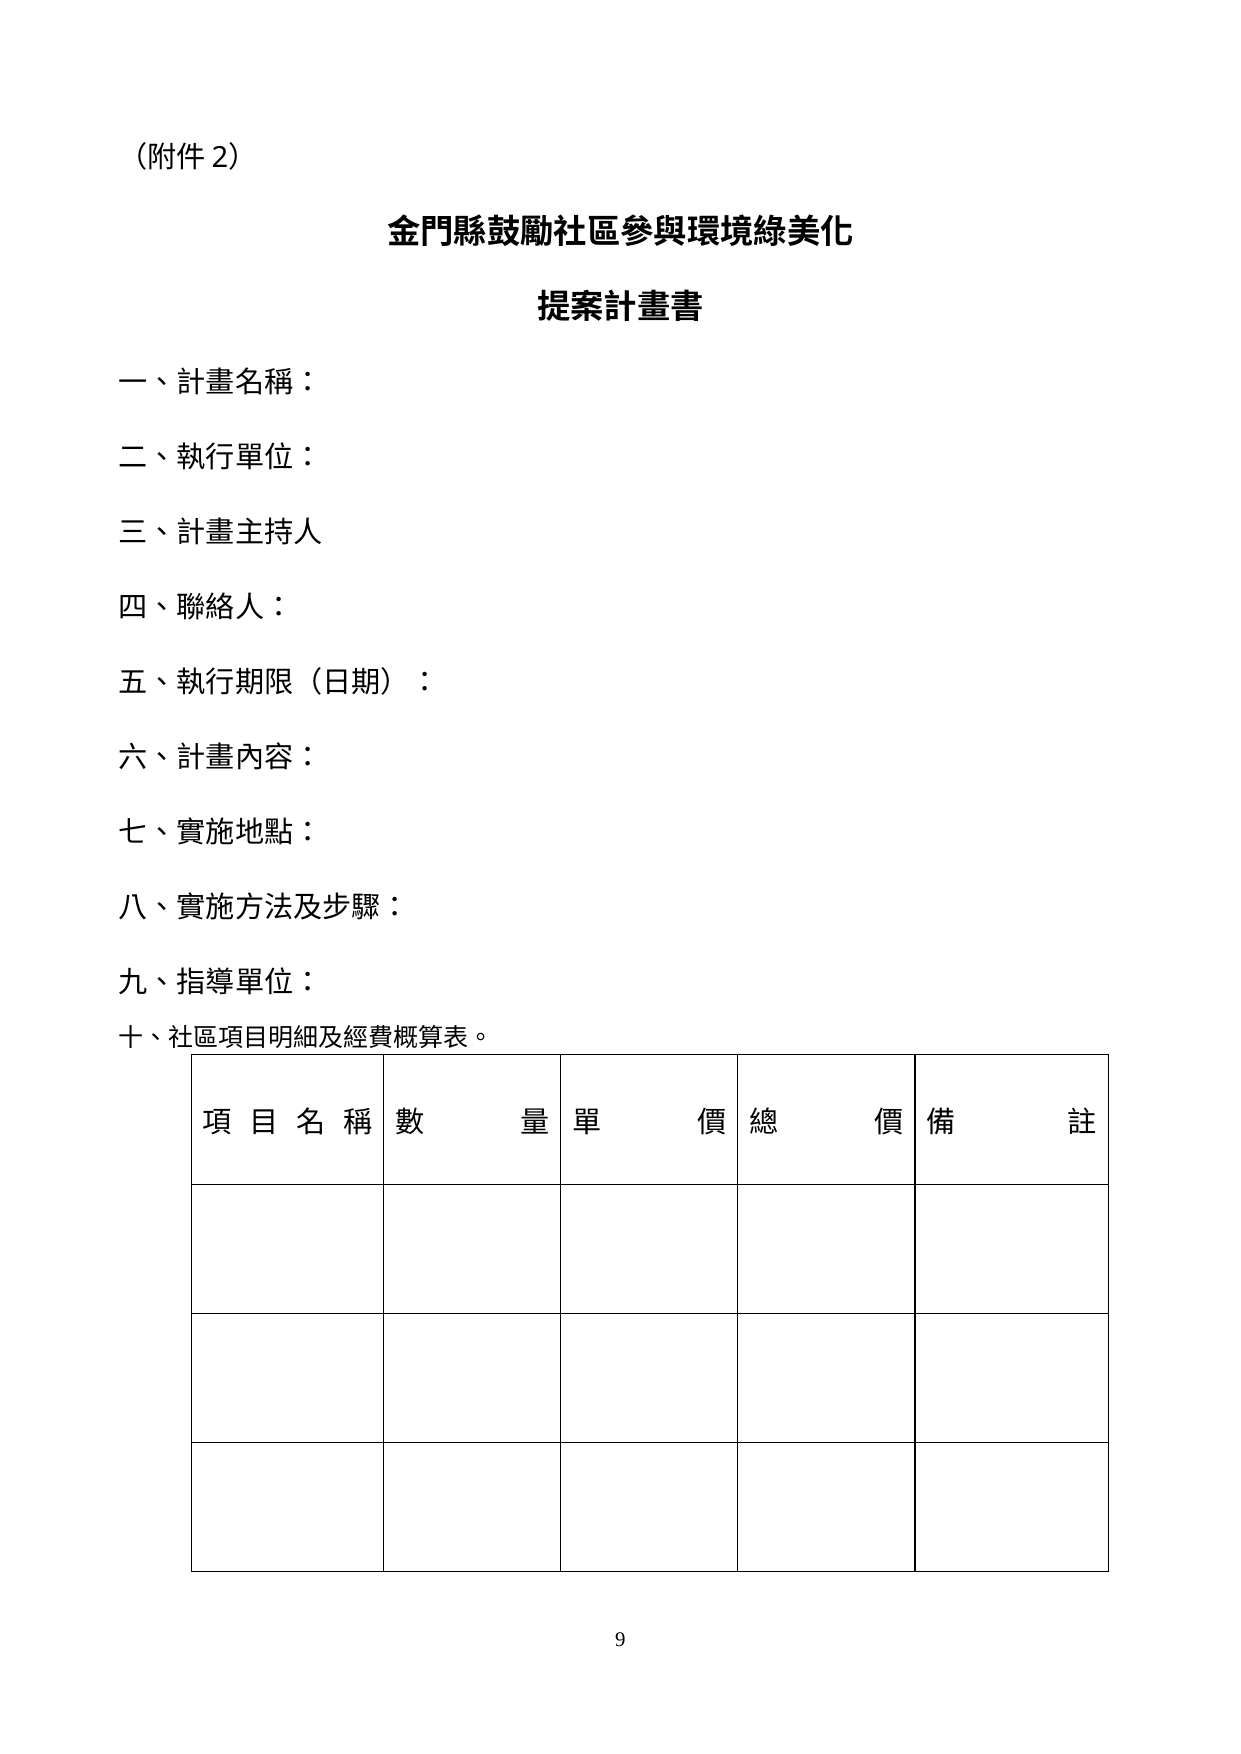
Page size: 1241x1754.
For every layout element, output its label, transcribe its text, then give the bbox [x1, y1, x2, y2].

table_cell [384, 1443, 560, 1571]
table_header 備註 [916, 1055, 1108, 1183]
table_cell [192, 1185, 383, 1313]
table_cell [916, 1185, 1108, 1313]
table_cell [738, 1314, 914, 1442]
text （附件2） [118, 117, 1122, 192]
table_cell [384, 1185, 560, 1313]
table_cell [561, 1443, 737, 1571]
text 七、實施地點： [118, 792, 1122, 867]
table_cell [192, 1443, 383, 1571]
table_cell [561, 1185, 737, 1313]
text 金門縣鼓勵社區參與環境綠美化 [118, 192, 1122, 267]
table_cell [916, 1314, 1108, 1442]
text 一、計畫名稱： [118, 342, 1122, 417]
table_header 數量 [384, 1055, 560, 1183]
table_cell [384, 1314, 560, 1442]
text 八、實施方法及步驟： [118, 867, 1122, 942]
table_header 總價 [738, 1055, 914, 1183]
text 四、聯絡人： [118, 567, 1122, 642]
table_cell [738, 1185, 914, 1313]
text 二、執行單位： [118, 417, 1122, 492]
table_cell [192, 1314, 383, 1442]
table_header 單價 [561, 1055, 737, 1183]
text 三、計畫主持人 [118, 492, 1122, 567]
table_cell [916, 1443, 1108, 1571]
text 九、指導單位： [118, 942, 1122, 1017]
table_cell [738, 1443, 914, 1571]
text 五、執行期限（日期）： [118, 642, 1122, 717]
text 六、計畫內容： [118, 717, 1122, 792]
table_header 項目名稱 [192, 1055, 383, 1183]
table_cell [561, 1314, 737, 1442]
text 十、社區項目明細及經費概算表。 [118, 1017, 1122, 1054]
text 提案計畫書 [118, 267, 1122, 342]
